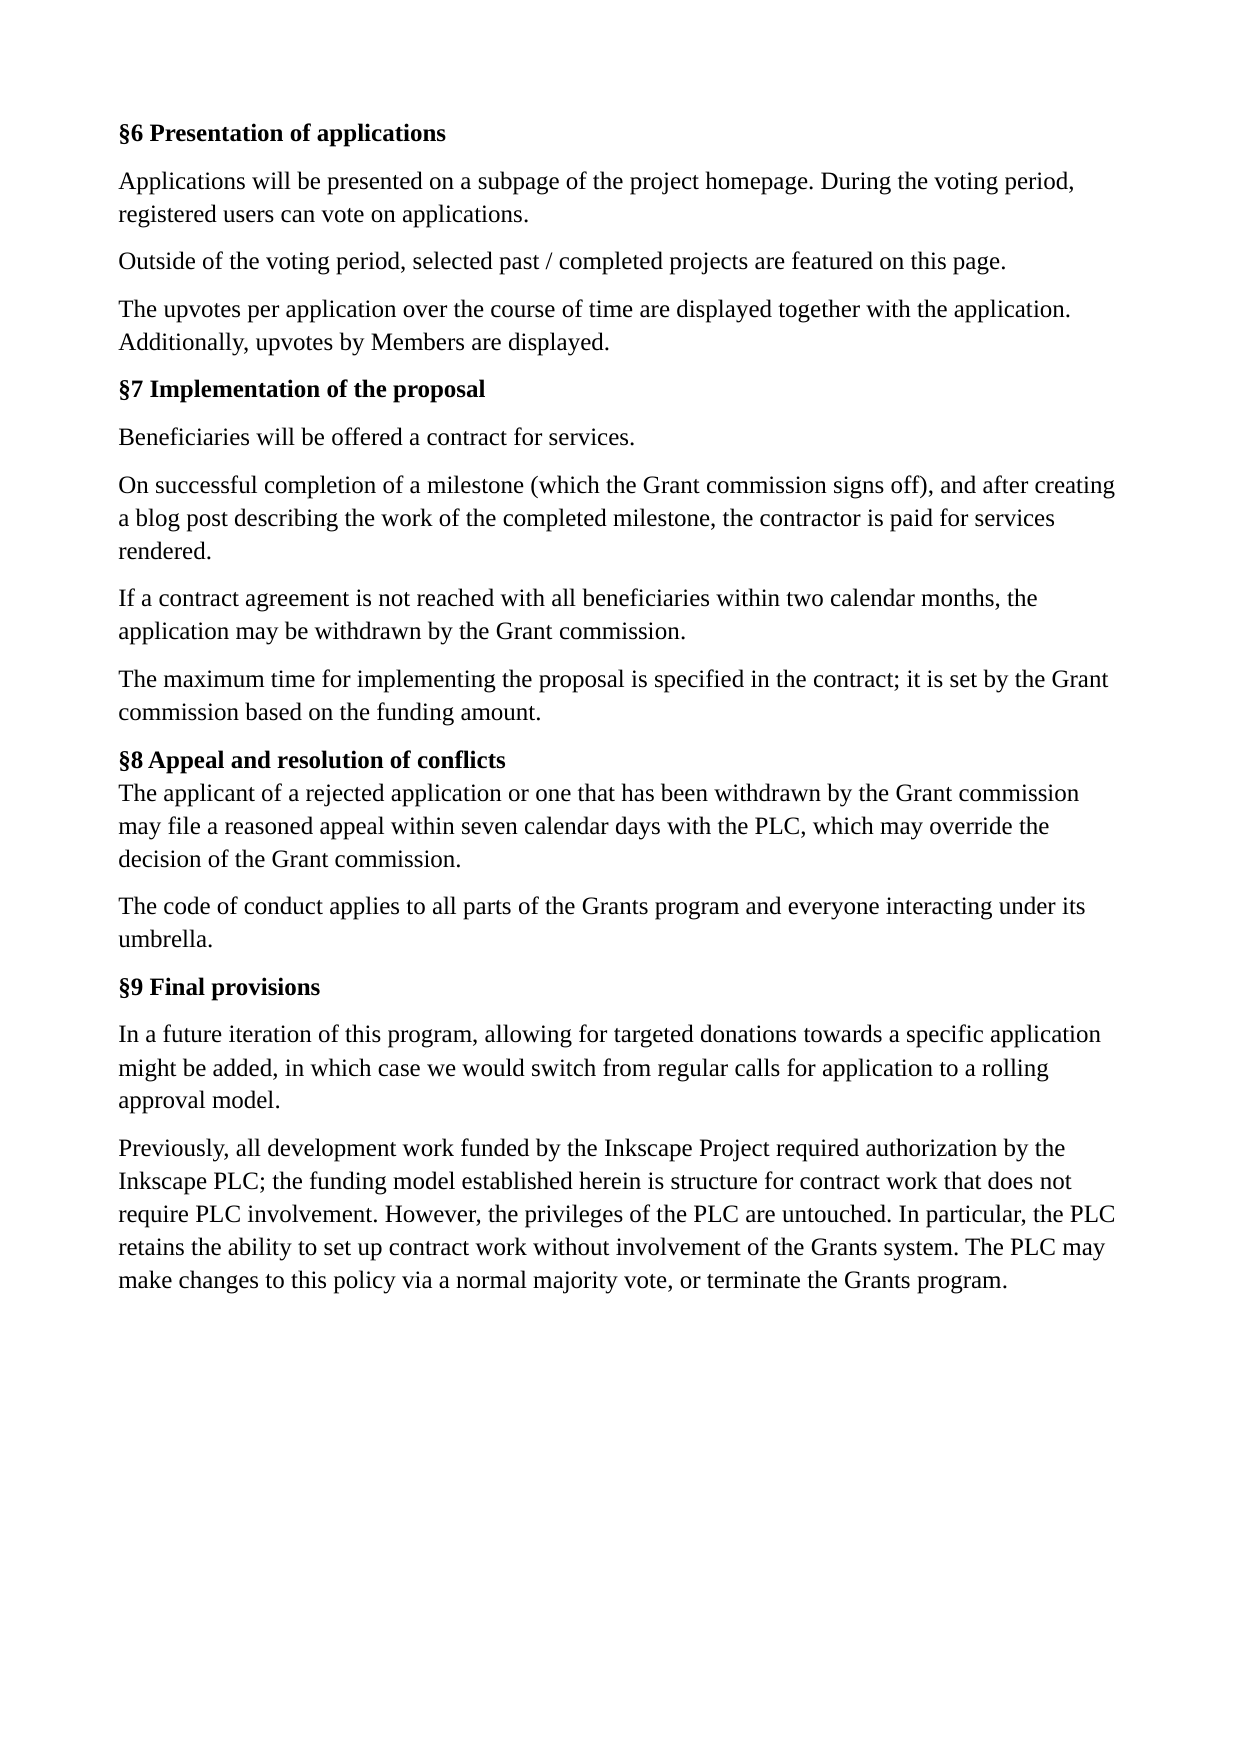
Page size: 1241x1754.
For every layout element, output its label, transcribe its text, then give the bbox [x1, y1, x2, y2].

text The upvotes per application over the course of time are displayed together with the application. Additionally, upvotes by Members are displayed. [118, 294, 1122, 356]
text If a contract agreement is not reached with all beneficiaries within two calendar months, the application may be withdrawn by the Grant commission. [118, 583, 1122, 645]
text The code of conduct applies to all parts of the Grants program and everyone interacting under its umbrella. [118, 891, 1122, 953]
text Previously, all development work funded by the Inkscape Project required authorization by the Inkscape PLC; the funding model established herein is structure for contract work that does not require PLC involvement. However, the privileges of the PLC are untouched. In particular, the PLC retains the ability to set up contract work without involvement of the Grants system. The PLC may make changes to this policy via a normal majority vote, or terminate the Grants program. [118, 1133, 1122, 1294]
text Applications will be presented on a subpage of the project homepage. During the voting period, registered users can vote on applications. [118, 166, 1122, 227]
text §6 Presentation of applications [118, 118, 1122, 147]
text The maximum time for implementing the proposal is specified in the contract; it is set by the Grant commission based on the funding amount. [118, 664, 1122, 726]
text Outside of the voting period, selected past / completed projects are featured on this page. [118, 246, 1122, 275]
text §7 Implementation of the proposal [118, 374, 1122, 403]
text In a future iteration of this program, allowing for targeted donations towards a specific application might be added, in which case we would switch from regular calls for application to a rolling approval model. [118, 1019, 1122, 1114]
text §8 Appeal and resolution of conflicts The applicant of a rejected application or one that has been withdrawn by the Grant commission may file a reasoned appeal within seven calendar days with the PLC, which may override the decision of the Grant commission. [118, 745, 1122, 872]
text Beneficiaries will be offered a contract for services. [118, 422, 1122, 451]
text §9 Final provisions [118, 972, 1122, 1001]
text On successful completion of a milestone (which the Grant commission signs off), and after creating a blog post describing the work of the completed milestone, the contractor is paid for services rendered. [118, 470, 1122, 564]
